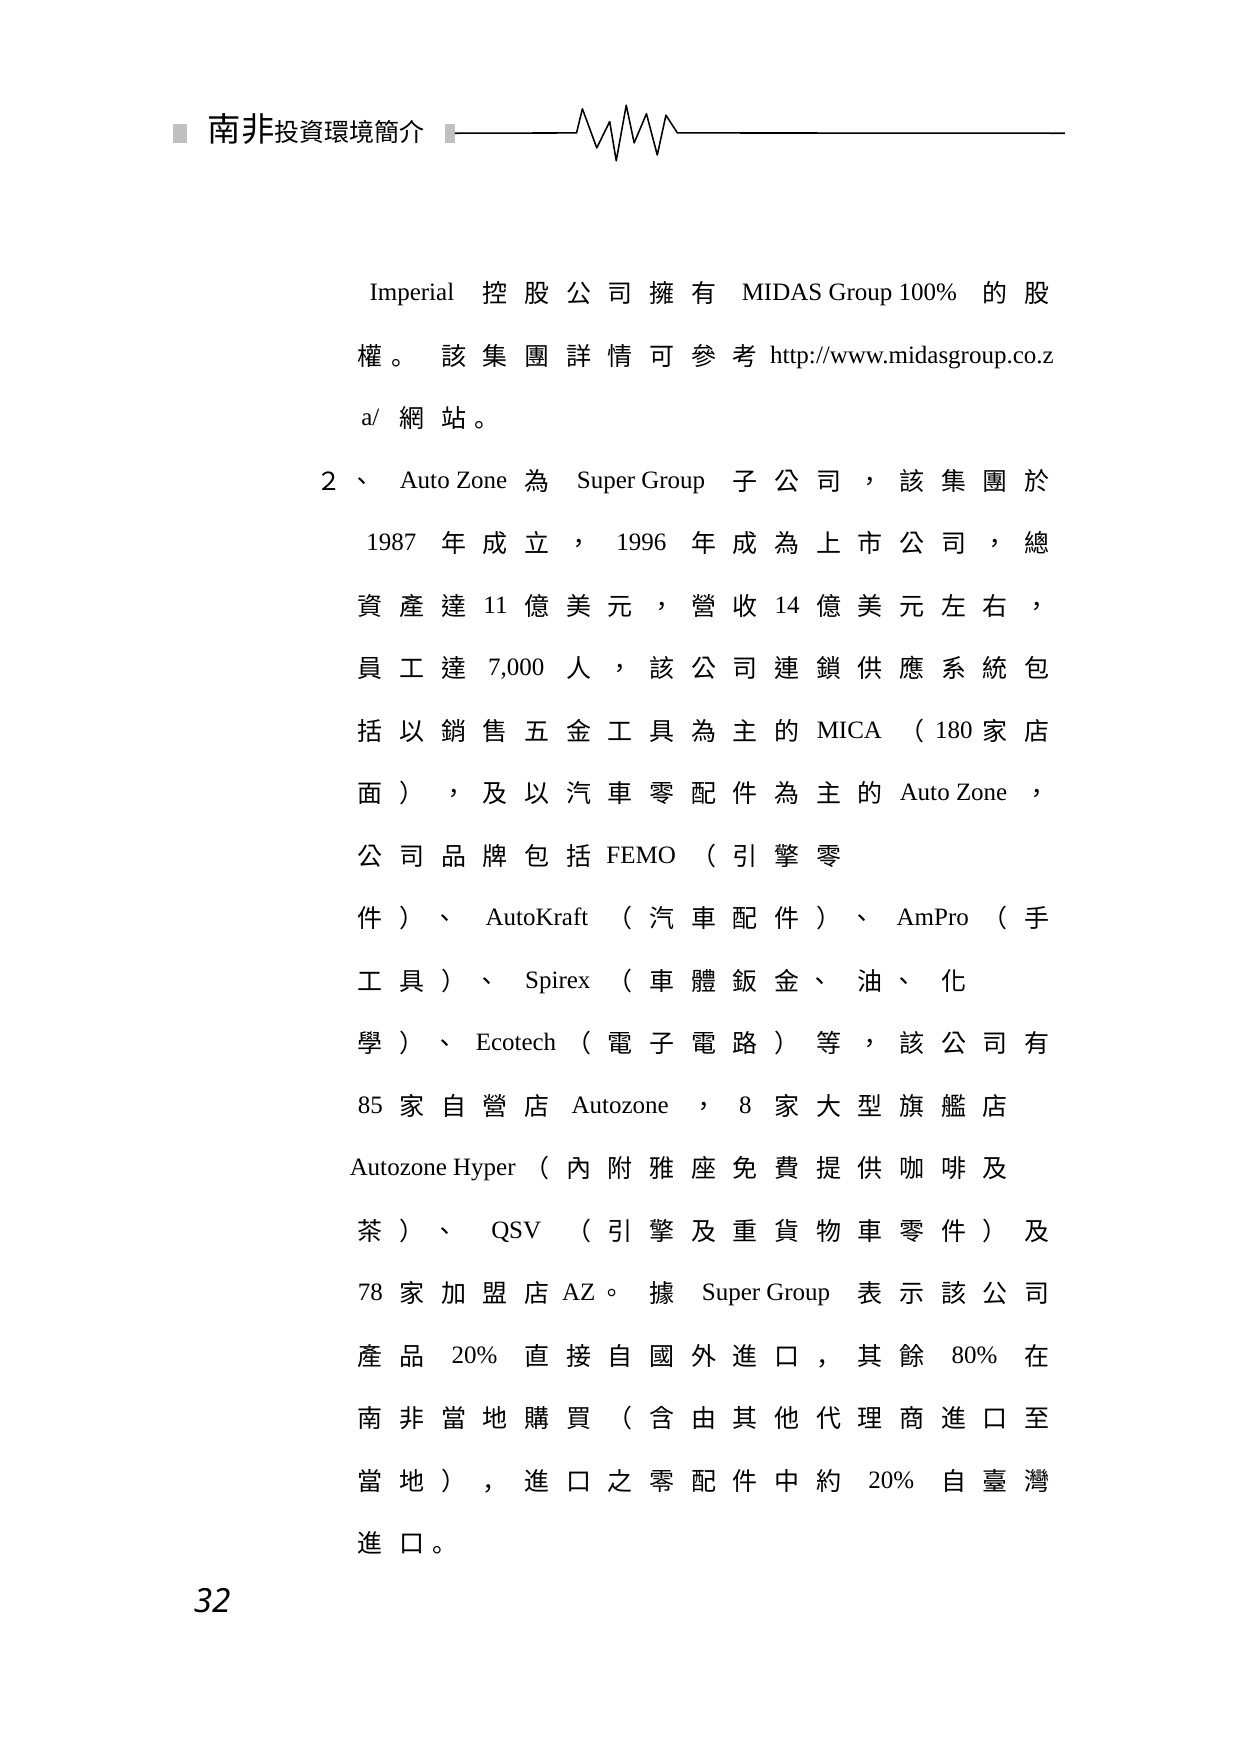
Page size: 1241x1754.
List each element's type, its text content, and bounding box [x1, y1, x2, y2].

text Imperial控股公司擁有MIDAS Group 100%的股權。該集團詳情可參考http://www.midasgroup.co.za/網站。 [281, 250, 1058, 438]
text ２、Auto Zone為Super Group子公司，該集團於1987年成立，1996年成為上市公司，總資產達11億美元，營收14億美元左右，員工達7,000人，該公司連鎖供應系統包括以銷售五金工具為主的MICA（180家店面），及以汽車零配件為主的Auto Zone，公司品牌包括FEMO（引擎零件）、AutoKraft（汽車配件）、AmPro（手工具）、Spirex（車體鈑金、油、化學）、Ecotech（電子電路）等，該公司有85家自營店Autozone，8家大型旗艦店Autozone Hyper（內附雅座免費提供咖啡及茶）、QSV（引擎及重貨物車零件）及78家加盟店AZ。據Super Group表示該公司產品20%直接自國外進口，其餘80%在南非當地購買（含由其他代理商進口至當地），進口之零配件中約20%自臺灣進口。 [281, 438, 1058, 1563]
